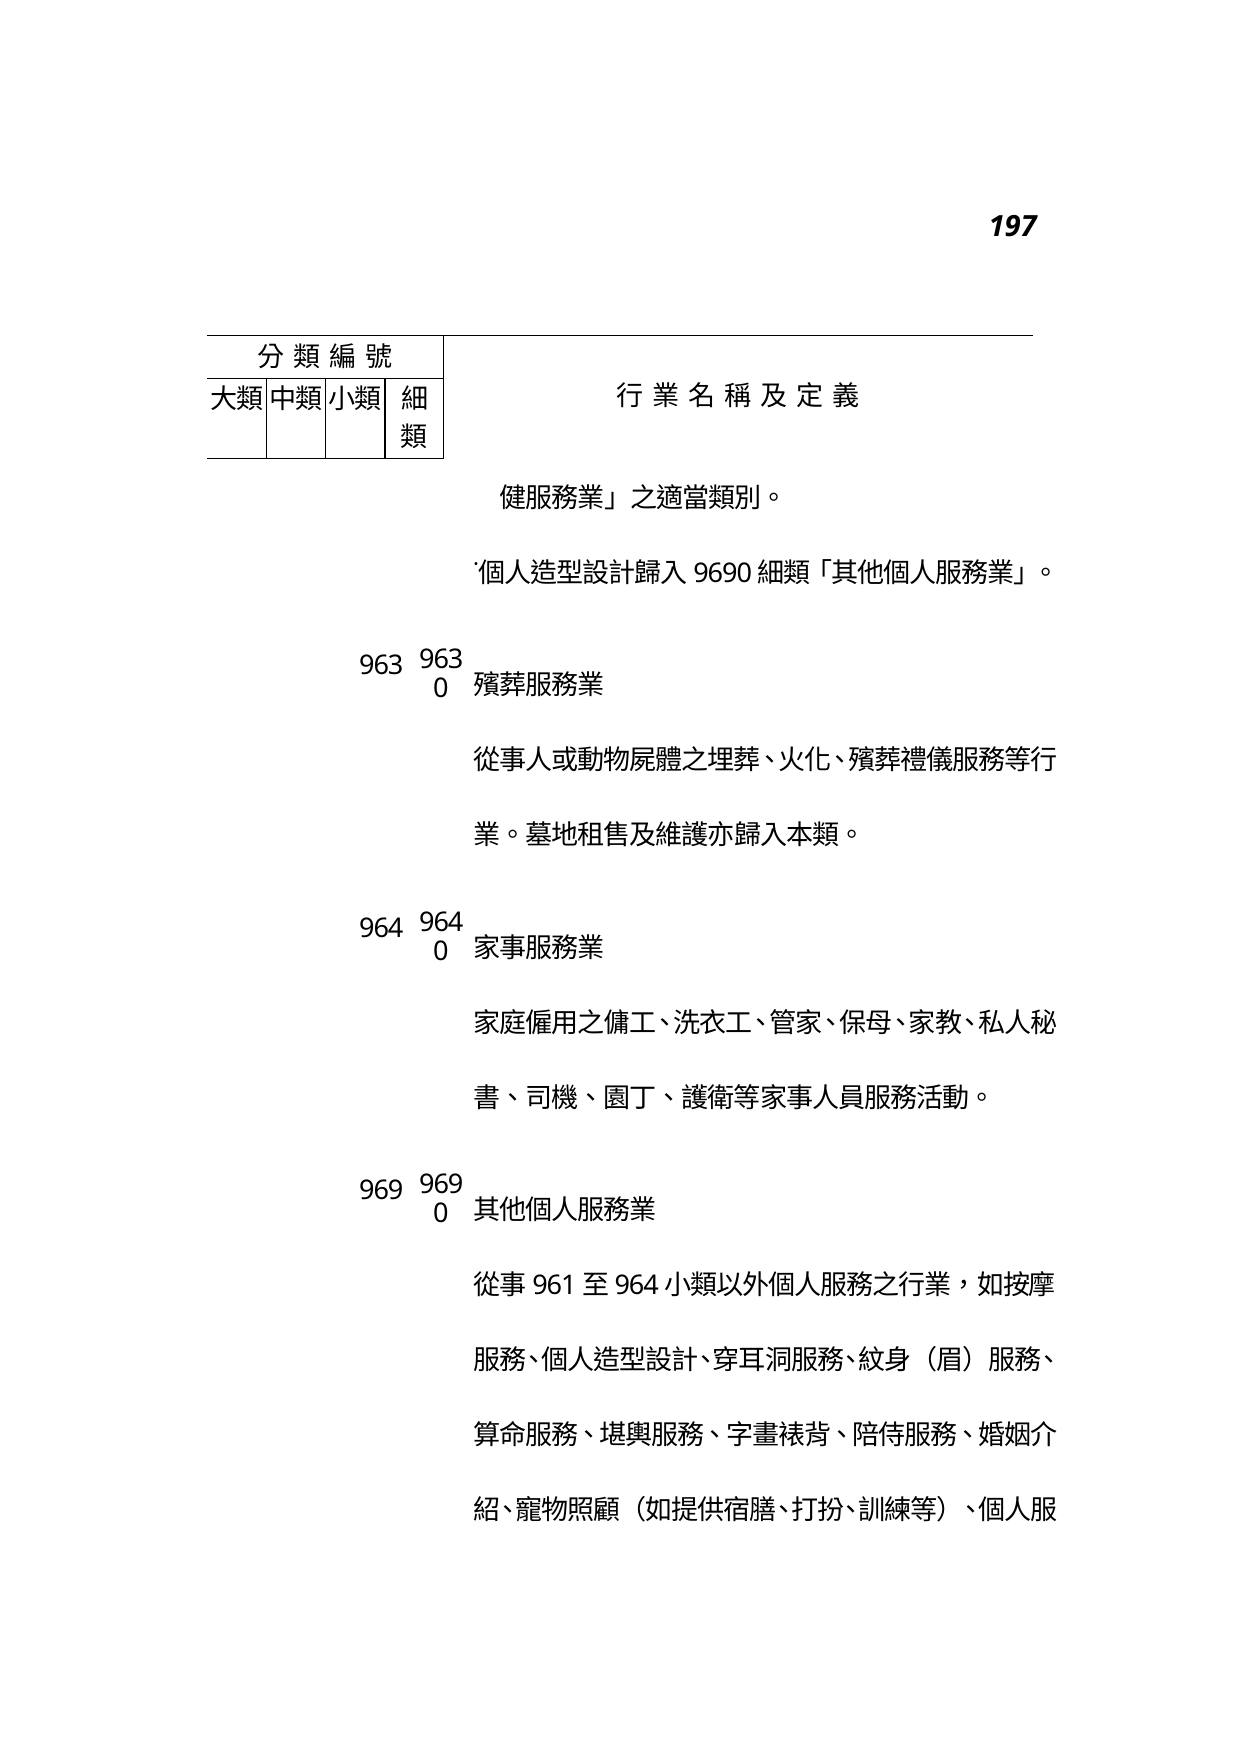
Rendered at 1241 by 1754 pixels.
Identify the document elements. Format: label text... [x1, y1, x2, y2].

table_cell 969 [351, 1170, 412, 1545]
table_cell [207, 645, 233, 908]
table_cell 家事服務業 家庭僱用之傭工、洗衣工、管家、保母、家教、私人秘書、司機、園丁、護衛等家事人員服務活動。 [470, 908, 1060, 1170]
table_cell 9690 [412, 1170, 470, 1545]
table_cell 小類 [326, 379, 384, 458]
table_cell 9630 [412, 645, 470, 908]
table_cell [233, 908, 292, 1170]
table_cell [293, 1170, 351, 1545]
table_cell [1033, 378, 1060, 458]
table_header [1033, 335, 1060, 378]
table_cell [351, 459, 412, 645]
table_header 行 業 名 稱 及 定 義 [444, 336, 1032, 458]
table_cell 殯葬服務業 從事人或動物屍體之埋葬、火化、殯葬禮儀服務等行業。墓地租售及維護亦歸入本類。 [470, 645, 1060, 908]
table_cell [412, 458, 470, 645]
table_cell [293, 645, 351, 908]
table_cell 其他個人服務業 從事961至964小類以外個人服務之行業，如按摩服務、個人造型設計、穿耳洞服務、紋身（眉）服務、算命服務、堪輿服務、字畫裱背、陪侍服務、婚姻介紹、寵物照顧（如提供宿膳、打扮、訓練等）、個人服 [470, 1170, 1060, 1545]
table_cell [207, 1170, 233, 1545]
table_cell 963 [351, 645, 412, 908]
table_cell [293, 908, 351, 1170]
table_cell [233, 459, 292, 645]
table_cell [233, 645, 292, 908]
table_cell 964 [351, 908, 412, 1170]
table_cell [233, 1170, 292, 1545]
table_cell 9640 [412, 908, 470, 1170]
table_cell [207, 459, 233, 645]
table_cell 健服務業」之適當類別。 ˙個人造型設計歸入9690細類「其他個人服務業」。 [470, 458, 1060, 645]
table_header 分 類 編 號 [207, 336, 443, 378]
table_cell [293, 459, 351, 645]
table_cell 大類 [207, 379, 266, 458]
table_cell [207, 908, 233, 1170]
table_cell 中類 [267, 379, 325, 458]
table_cell 細類 [386, 379, 443, 458]
